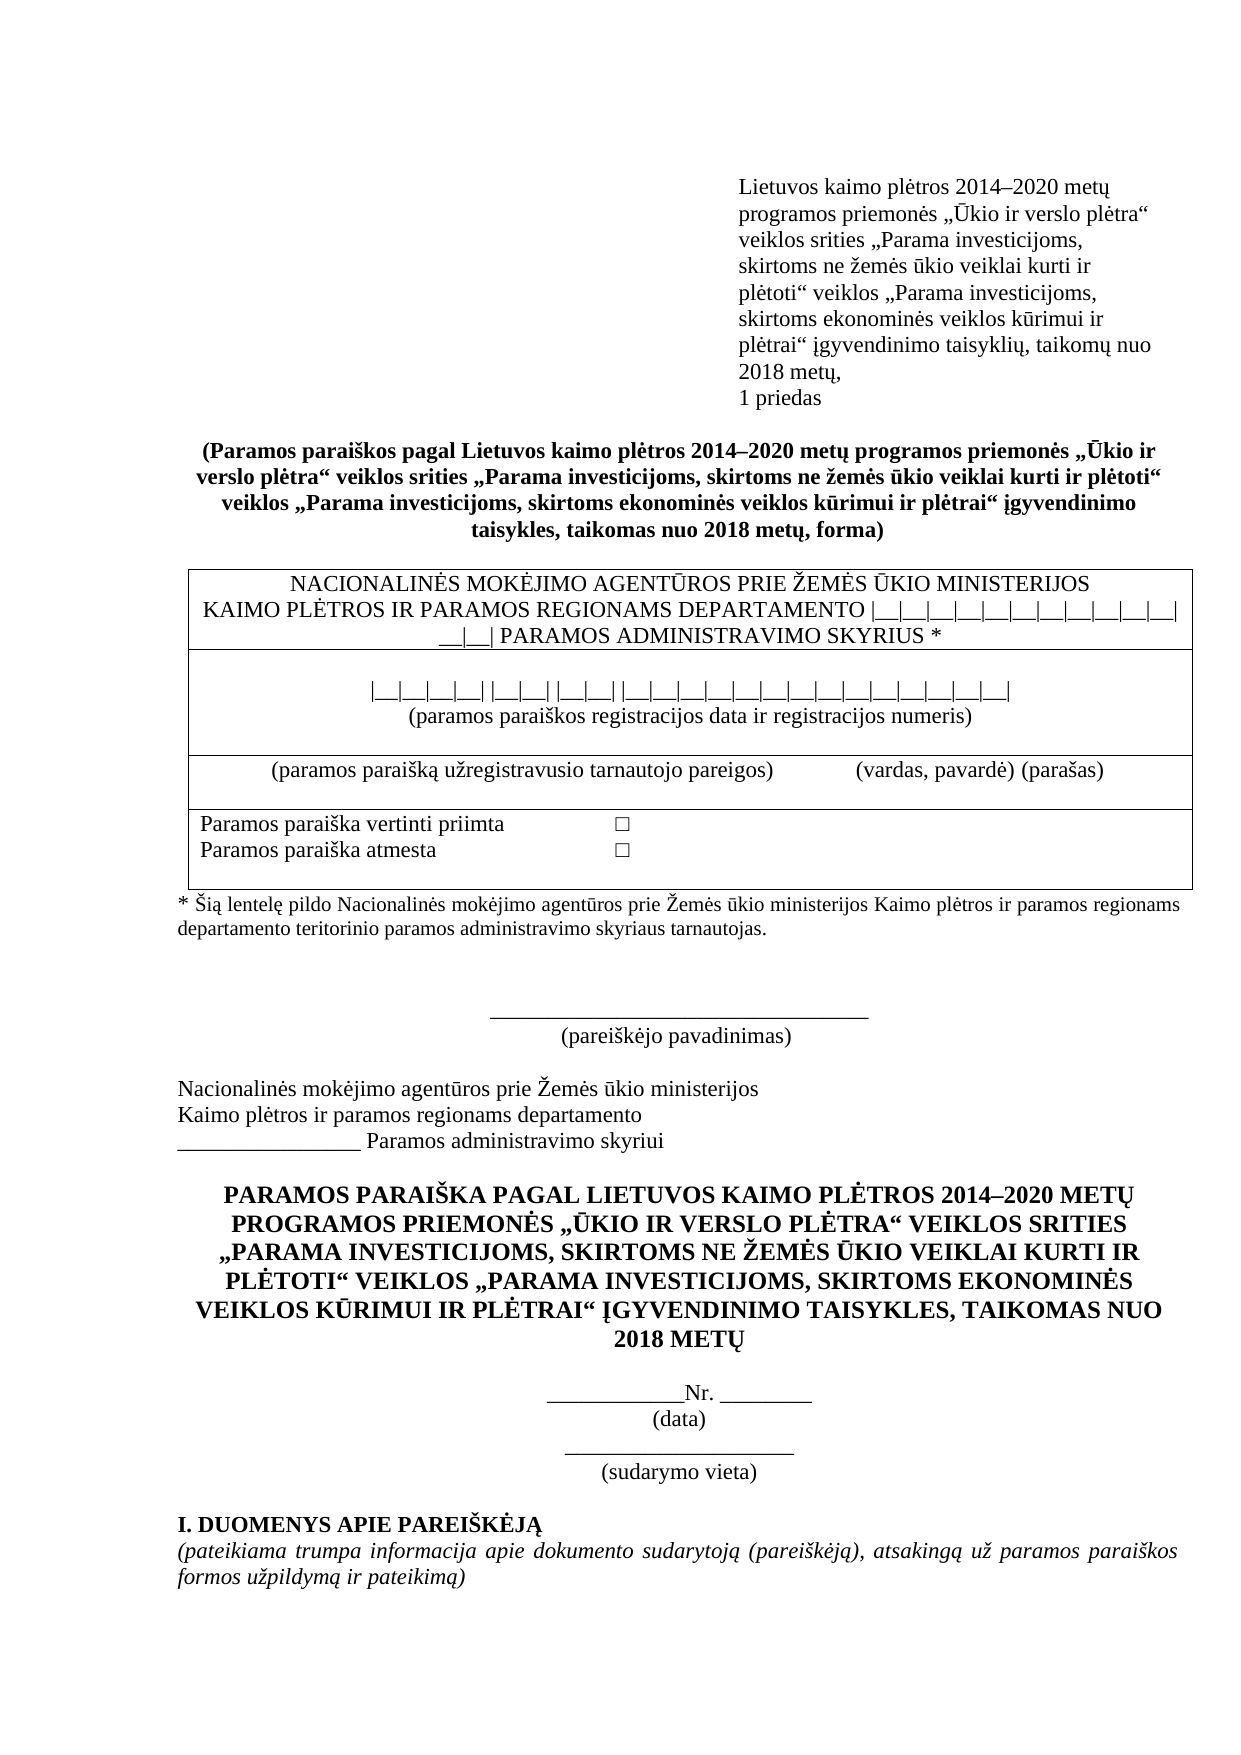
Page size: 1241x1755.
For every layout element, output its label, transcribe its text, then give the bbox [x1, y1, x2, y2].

text skirtoms ekonominės veiklos kūrimui ir [738, 305, 1181, 331]
text _________________________________ [177, 996, 1181, 1022]
text (data) [177, 1405, 1181, 1432]
table_cell (paramos paraišką užregistravusio tarnautojo pareigos) (vardas, pavardė) (parašas) [189, 756, 1192, 809]
text Kaimo plėtros ir paramos regionams departamento [177, 1101, 1181, 1127]
text (pateikiama trumpa informacija apie dokumento sudarytoją (pareiškėją), atsakingą už paramos paraiškos formos užpildymą ir pateikimą) [177, 1537, 1181, 1590]
text 1 priedas [738, 384, 1181, 410]
text (Paramos paraiškos pagal Lietuvos kaimo plėtros 2014–2020 metų programos priemonės „Ūkio ir verslo plėtra“ veiklos srities „Parama investicijoms, skirtoms ne žemės ūkio veiklai kurti ir plėtoti“ veiklos „Parama investicijoms, skirtoms ekonominės veiklos kūrimui ir plėtrai“ įgyvendinimo taisykles, taikomas nuo 2018 metų, forma) [177, 437, 1181, 542]
table_cell Paramos paraiška vertinti priimta □ Paramos paraiška atmesta □ [189, 810, 1192, 889]
text ____________________ [177, 1432, 1181, 1458]
text plėtoti“ veiklos „Parama investicijoms, [738, 279, 1181, 305]
text skirtoms ne žemės ūkio veiklai kurti ir [738, 252, 1181, 279]
text (sudarymo vieta) [177, 1458, 1181, 1484]
text I. DUOMENYS APIE PAREIŠKĖJĄ [177, 1511, 1181, 1537]
text ____________Nr. ________ [177, 1379, 1181, 1405]
text 2018 metų, [738, 358, 1181, 384]
text programos priemonės „Ūkio ir verslo plėtra“ [738, 199, 1181, 226]
text veiklos srities „Parama investicijoms, [738, 226, 1181, 252]
text PARAMOS PARAIŠKA PAGAL LIETUVOS KAIMO PLĖTROS 2014–2020 METŲ PROGRAMOS PRIEMONĖS „ŪKIO IR VERSLO PLĖTRA“ VEIKLOS SRITIES „PARAMA INVESTICIJOMS, SKIRTOMS NE ŽEMĖS ŪKIO VEIKLAI KURTI IR PLĖTOTI“ VEIKLOS „PARAMA INVESTICIJOMS, SKIRTOMS EKONOMINĖS VEIKLOS KŪRIMUI IR PLĖTRAI“ ĮGYVENDINIMO TAISYKLES, TAIKOMAS NUO 2018 METŲ [177, 1180, 1181, 1352]
text ________________ Paramos administravimo skyriui [177, 1127, 1181, 1154]
table_cell |__|__|__|__| |__|__| |__|__| |__|__|__|__|__|__|__|__|__|__|__|__|__|__| (paramos paraiškos registracijos data ir registracijos numeris) [189, 650, 1192, 755]
text (pareiškėjo pavadinimas) [177, 1022, 1181, 1048]
text plėtrai“ įgyvendinimo taisyklių, taikomų nuo [738, 331, 1181, 358]
text Lietuvos kaimo plėtros 2014–2020 metų [738, 173, 1181, 199]
text * Šią lentelę pildo Nacionalinės mokėjimo agentūros prie Žemės ūkio ministerijos Kaimo plėtros ir paramos regionams departamento teritorinio paramos administravimo skyriaus tarnautojas. [177, 890, 1181, 940]
table_header NACIONALINĖS MOKĖJIMO AGENTŪROS PRIE ŽEMĖS ŪKIO MINISTERIJOS KAIMO PLĖTROS IR PARAMOS REGIONAMS DEPARTAMENTO |__|__|__|__|__|__|__|__|__|__|__|__|__| PARAMOS ADMINISTRAVIMO SKYRIUS * [189, 570, 1192, 649]
text Nacionalinės mokėjimo agentūros prie Žemės ūkio ministerijos [177, 1074, 1181, 1101]
